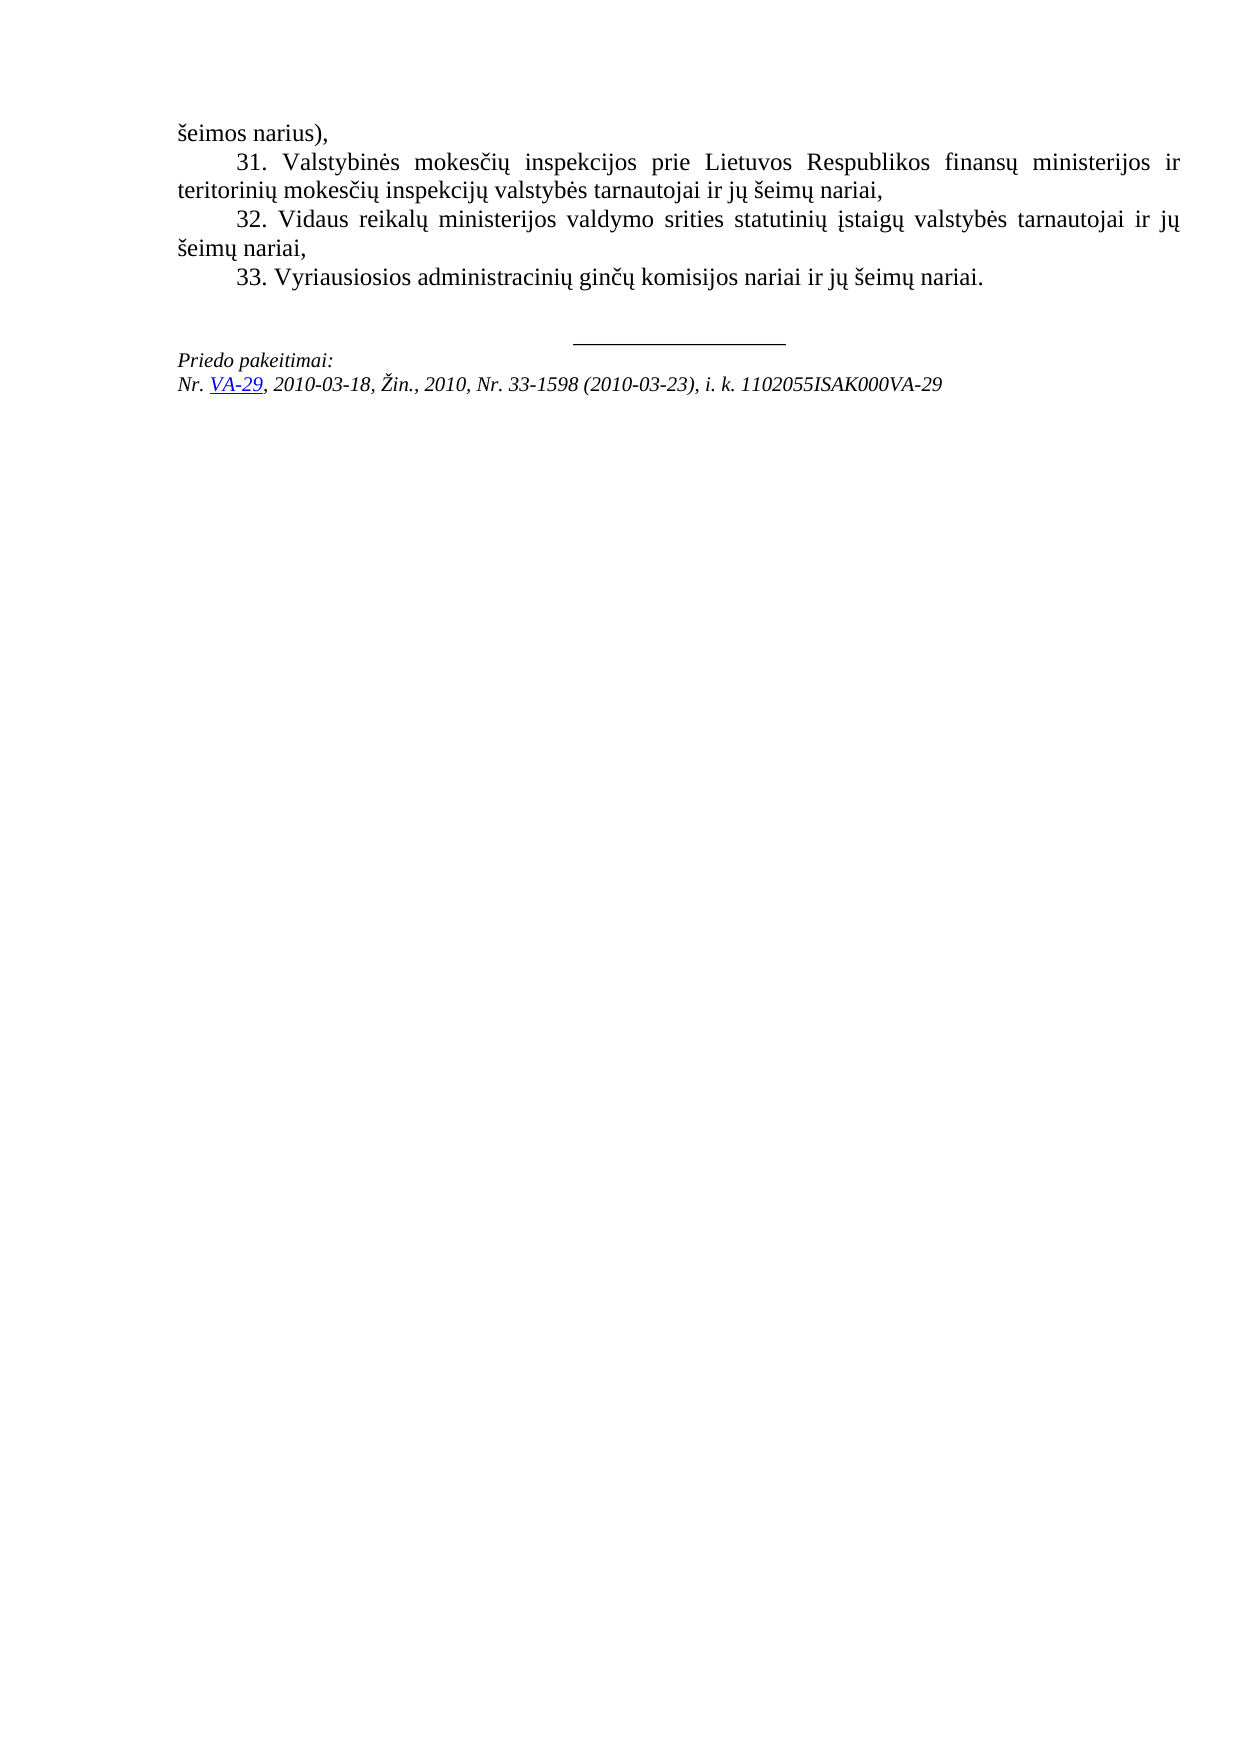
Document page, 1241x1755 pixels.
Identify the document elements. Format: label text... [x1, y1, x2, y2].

text 31. Valstybinės mokesčių inspekcijos prie Lietuvos Respublikos finansų ministerijos ir teritorinių mokesčių inspekcijų valstybės tarnautojai ir jų šeimų nariai, [177, 147, 1181, 204]
text Nr. VA-29, 2010-03-18, Žin., 2010, Nr. 33-1598 (2010-03-23), i. k. 1102055ISAK000VA-29 [177, 372, 1181, 396]
text Priedo pakeitimai: [177, 348, 1181, 372]
text _________________ [177, 319, 1181, 348]
text 33. Vyriausiosios administracinių ginčų komisijos nariai ir jų šeimų nariai. [177, 262, 1181, 291]
text šeimos narius), [177, 118, 1181, 147]
text 32. Vidaus reikalų ministerijos valdymo srities statutinių įstaigų valstybės tarnautojai ir jų šeimų nariai, [177, 204, 1181, 262]
